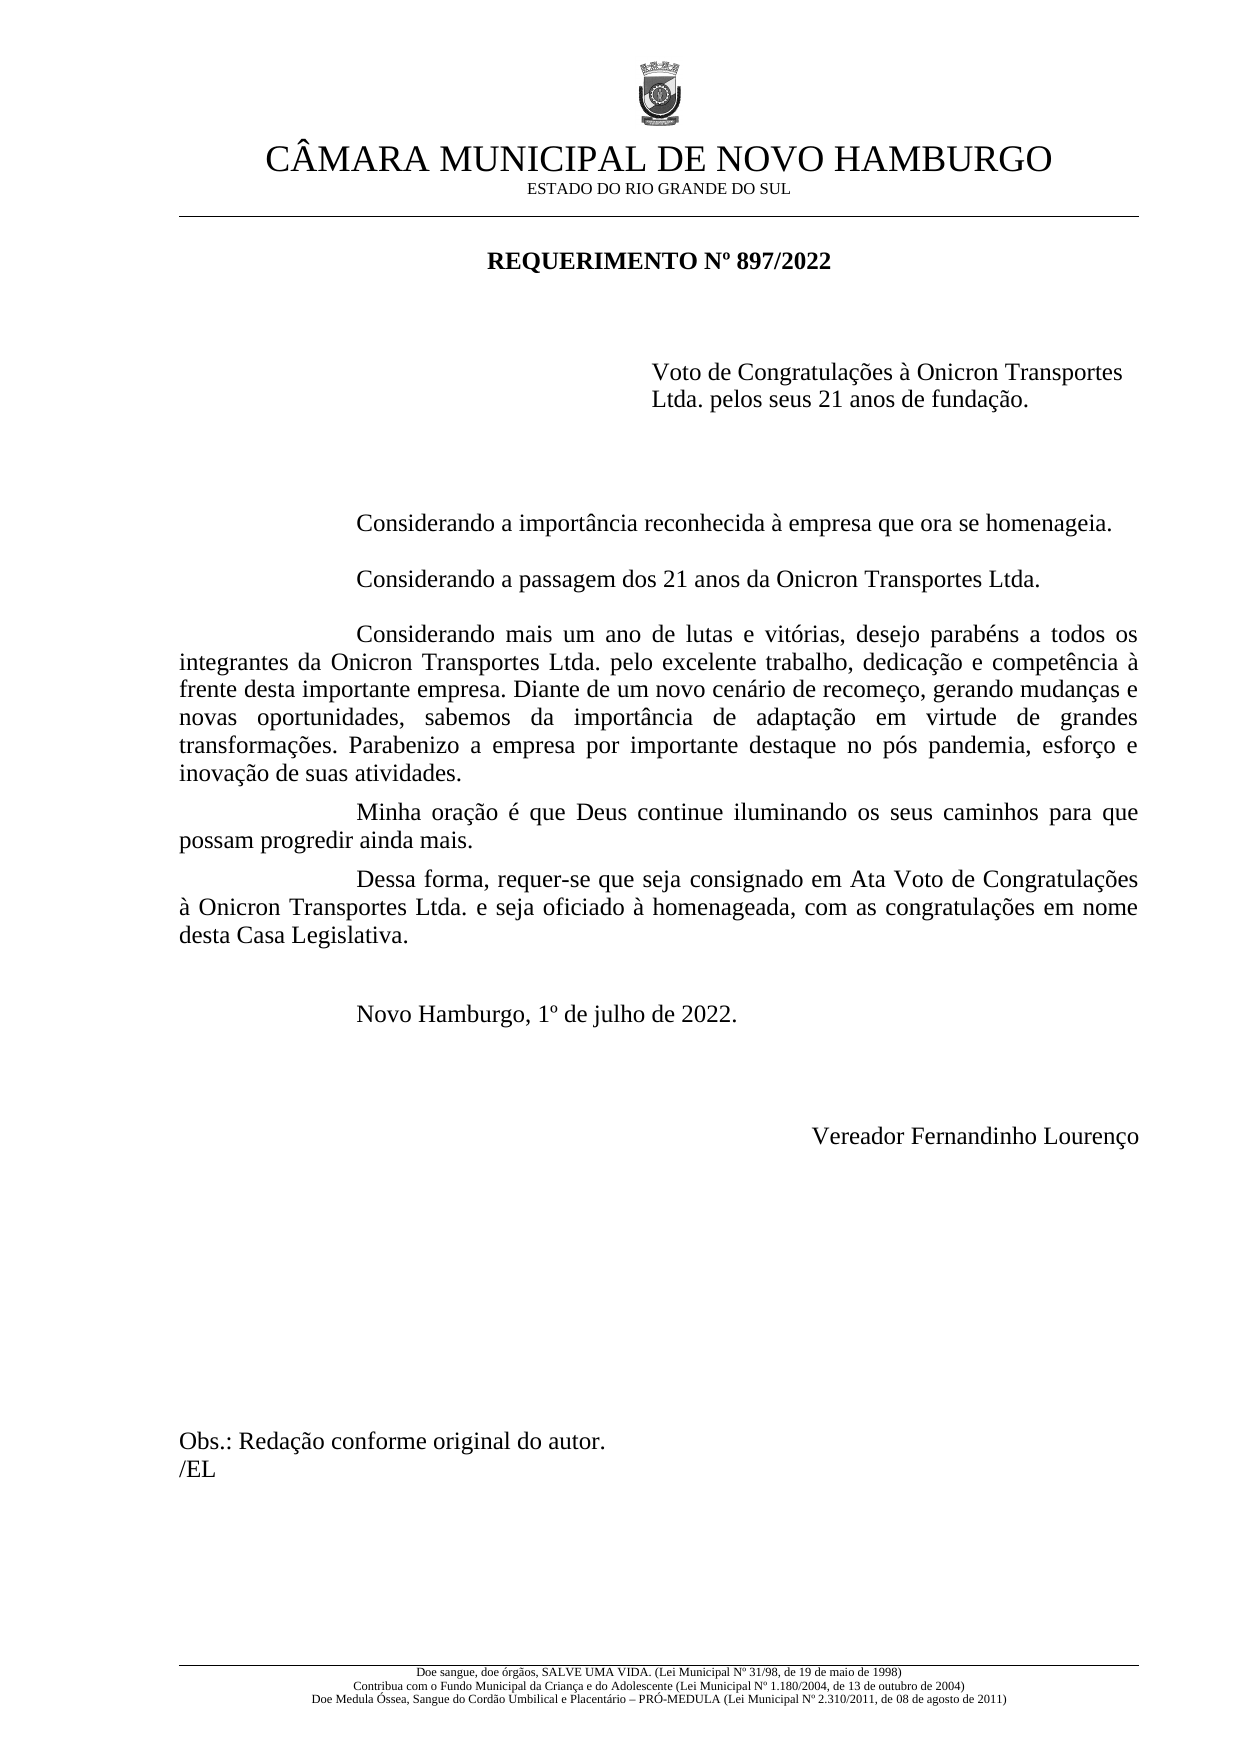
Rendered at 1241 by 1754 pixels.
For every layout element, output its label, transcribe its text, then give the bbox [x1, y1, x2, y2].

text Vereador Fernandinho Lourenço [179, 1122, 1139, 1150]
text Dessa forma, requer-se que seja consignado em Ata Voto de Congratulações à Onicron Transportes Ltda. e seja oficiado à homenageada, com as congratulações em nome desta Casa Legislativa. [179, 865, 1139, 948]
text Considerando a passagem dos 21 anos da Onicron Transportes Ltda. [179, 565, 1139, 592]
text Considerando mais um ano de lutas e vitórias, desejo parabéns a todos os integrantes da Onicron Transportes Ltda. pelo excelente trabalho, dedicação e competência à frente desta importante empresa. Diante de um novo cenário de recomeço, gerando mudanças e novas oportunidades, sabemos da importância de adaptação em virtude de grandes transformações. Parabenizo a empresa por importante destaque no pós pandemia, esforço e inovação de suas atividades. [179, 620, 1139, 786]
text Obs.: Redação conforme original do autor. [179, 1427, 1139, 1455]
text Minha oração é que Deus continue iluminando os seus caminhos para que possam progredir ainda mais. [179, 798, 1139, 854]
text Novo Hamburgo, 1º de julho de 2022. [179, 1000, 1139, 1027]
text /EL [179, 1455, 1139, 1483]
text Voto de Congratulações à Onicron Transportes Ltda. pelos seus 21 anos de fundação. [651, 358, 1139, 413]
text REQUERIMENTO Nº 897/2022 [179, 247, 1139, 274]
text Considerando a importância reconhecida à empresa que ora se homenageia. [179, 509, 1139, 537]
